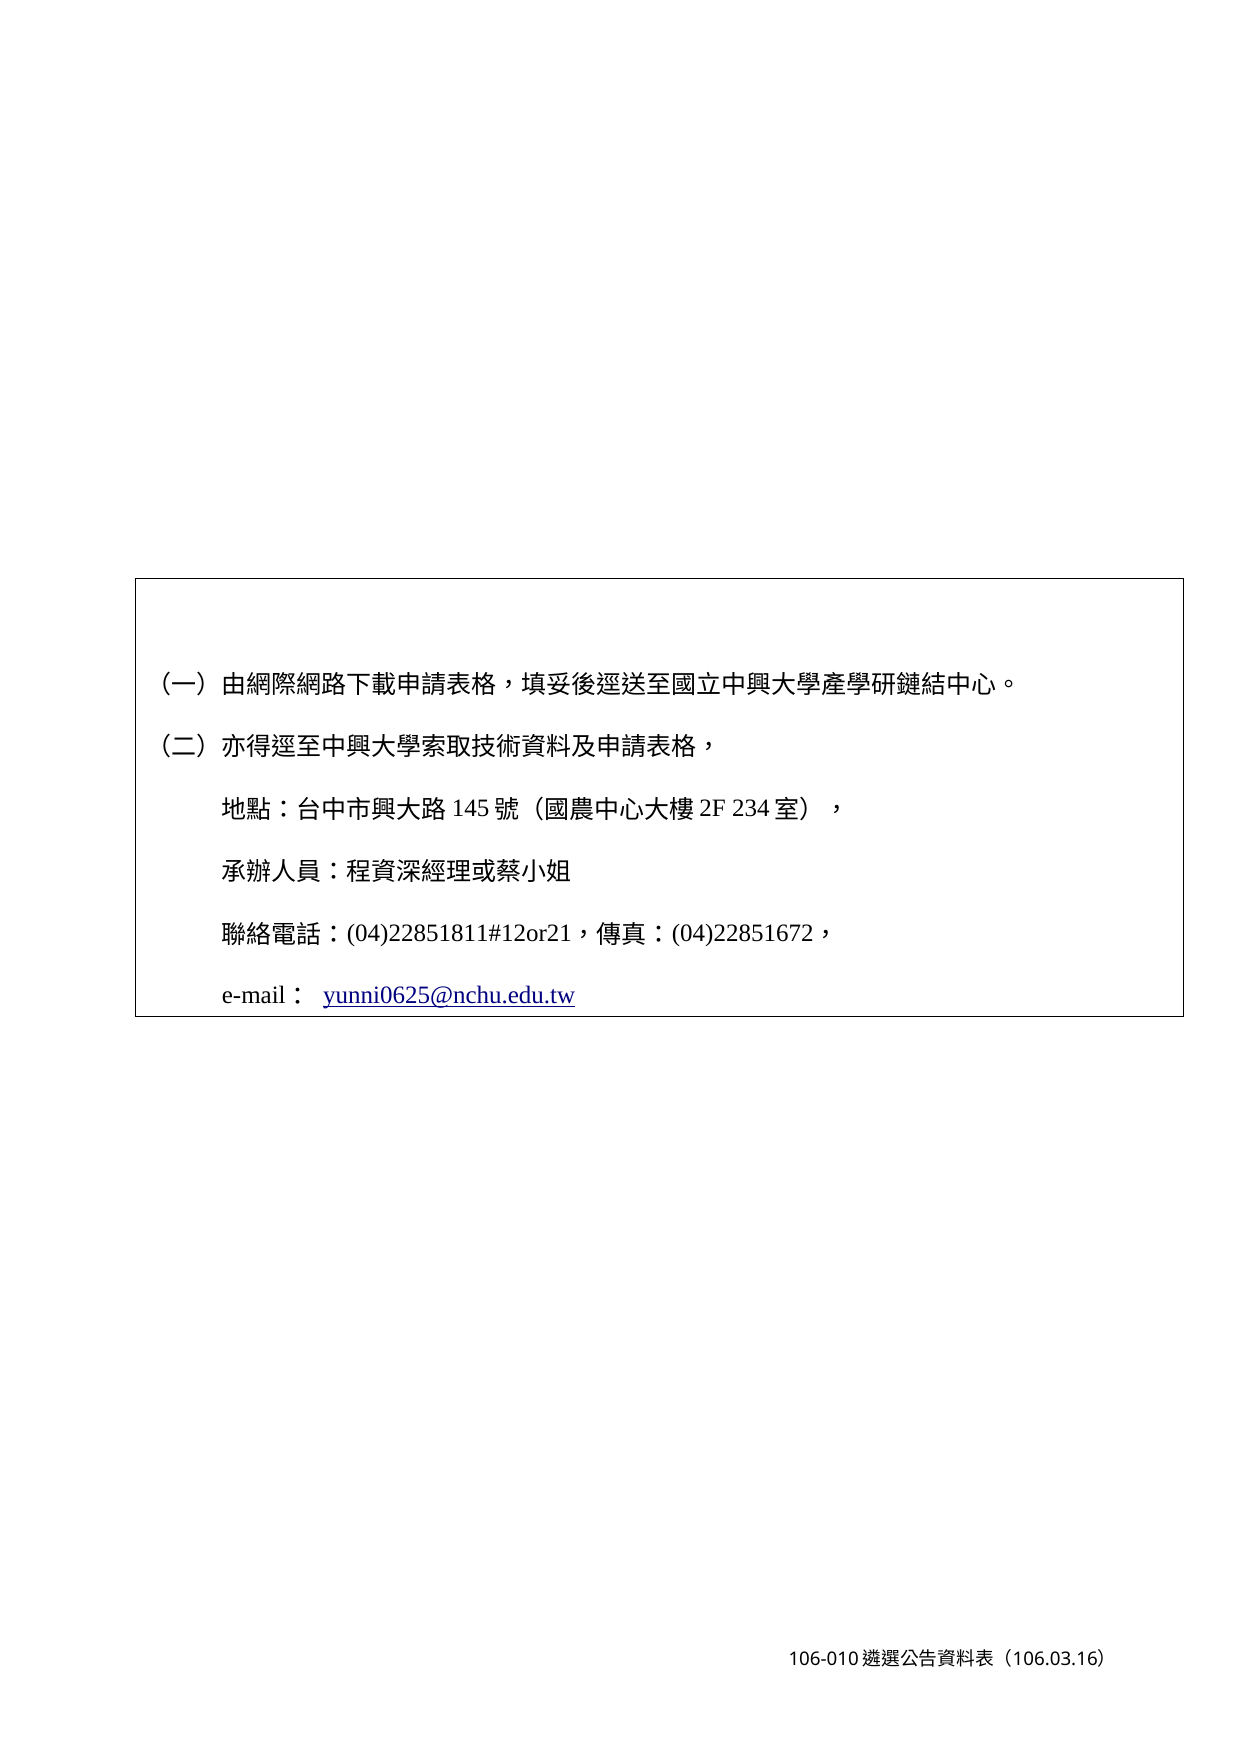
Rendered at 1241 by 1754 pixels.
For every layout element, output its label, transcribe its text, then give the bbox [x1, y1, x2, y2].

table_cell （一）由網際網路下載申請表格，填妥後逕送至國立中興大學產學研鏈結中心。 （二）亦得逕至中興大學索取技術資料及申請表格， 地點：台中市興大路145號（國農中心大樓2F 234室）， 承辦人員：程資深經理或蔡小姐 聯絡電話：(04)22851811#12or21，傳真：(04)22851672， e-mail： yunni0625@nchu.edu.tw [136, 579, 1183, 1016]
